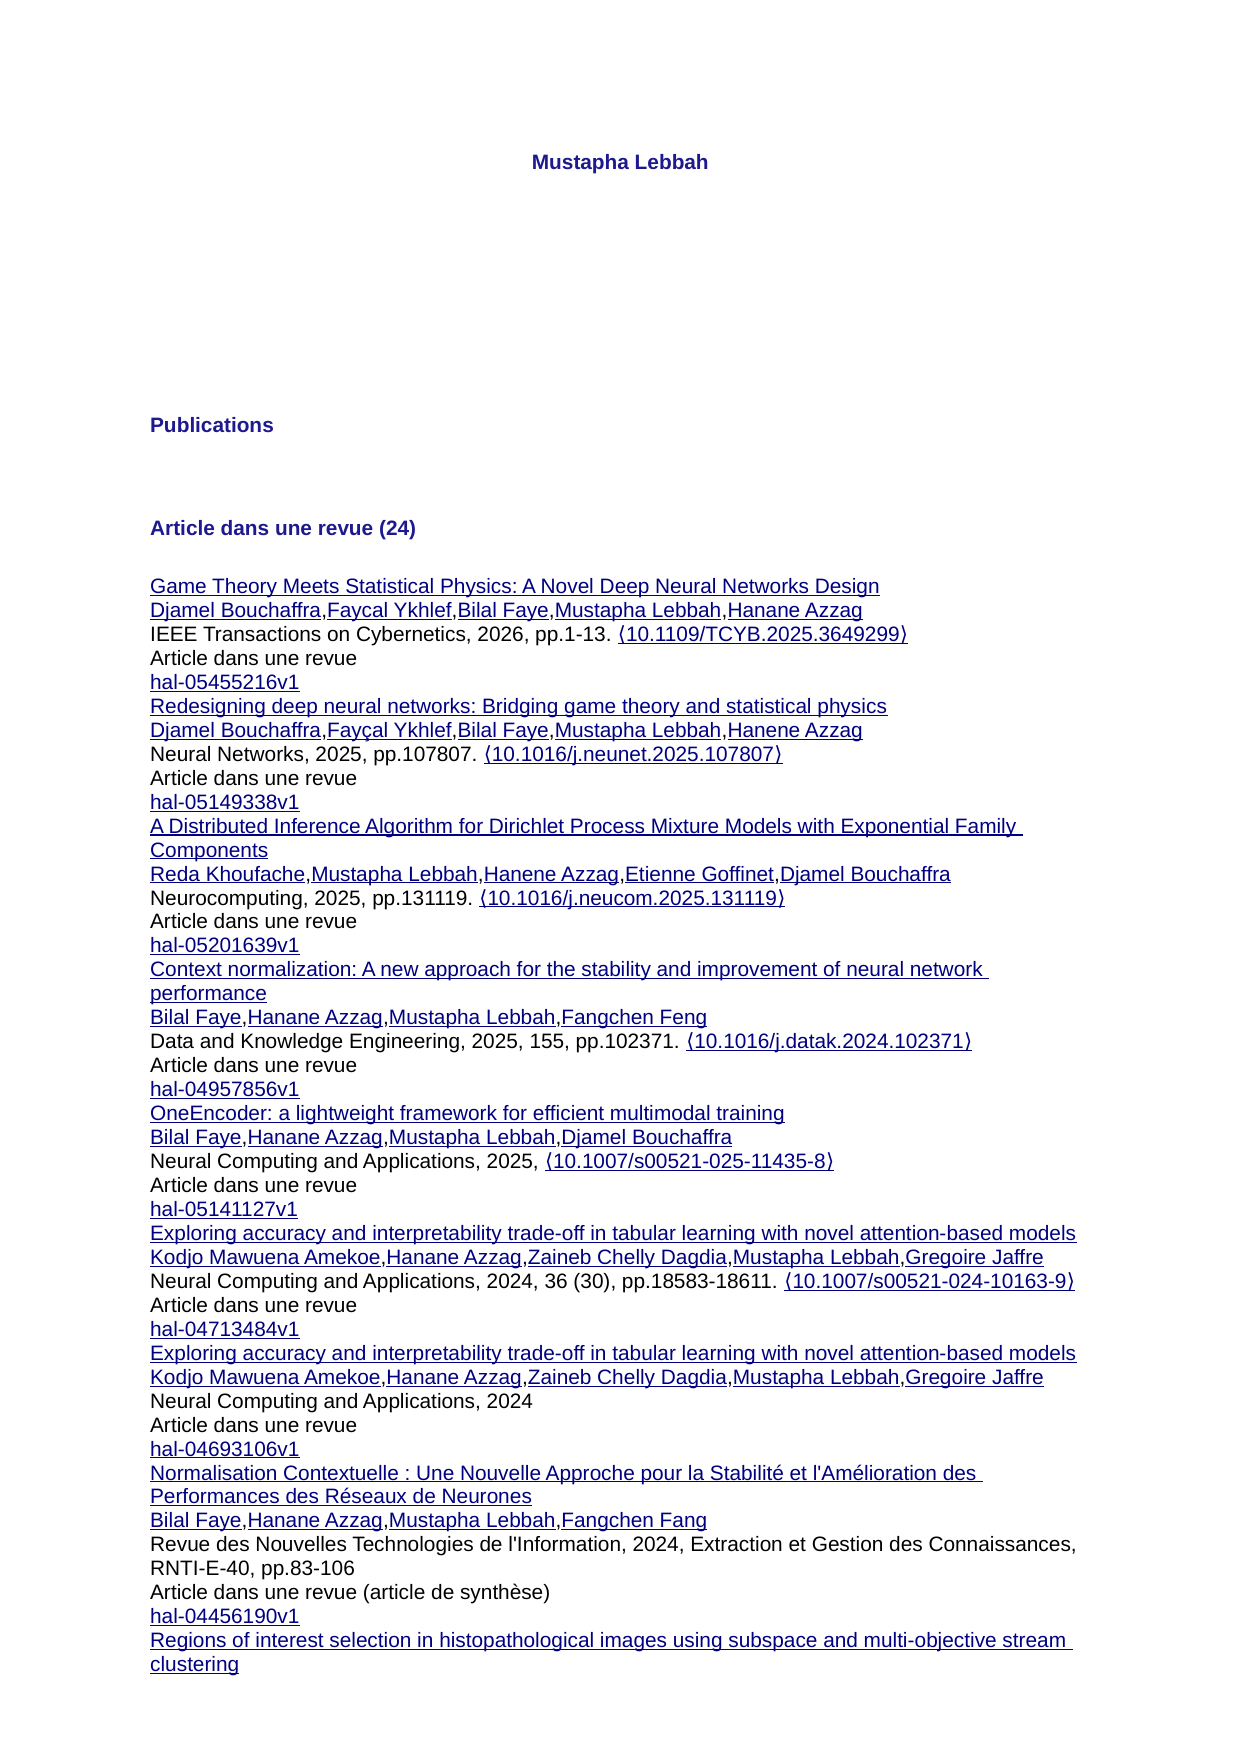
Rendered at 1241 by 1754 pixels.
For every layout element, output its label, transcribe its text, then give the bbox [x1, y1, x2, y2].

table_cell OneEncoder: a lightweight framework for efficient multimodal training Bilal Faye,Hanane Azzag,Mustapha Lebbah,Djamel Bouchaffra Neural Computing and Applications, 2025, ⟨10.1007/s00521-025-11435-8⟩ Article dans une revue hal-05141127v1 [150, 1101, 1090, 1221]
table_header Game Theory Meets Statistical Physics: A Novel Deep Neural Networks Design Djamel Bouchaffra,Faycal Ykhlef,Bilal Faye,Mustapha Lebbah,Hanane Azzag IEEE Transactions on Cybernetics, 2026, pp.1-13. ⟨10.1109/TCYB.2025.3649299⟩ Article dans une revue hal-05455216v1 [150, 574, 1090, 694]
subtitle Article dans une revue (24) [150, 516, 1090, 539]
table_cell Redesigning deep neural networks: Bridging game theory and statistical physics Djamel Bouchaffra,Fayçal Ykhlef,Bilal Faye,Mustapha Lebbah,Hanene Azzag Neural Networks, 2025, pp.107807. ⟨10.1016/j.neunet.2025.107807⟩ Article dans une revue hal-05149338v1 [150, 694, 1090, 813]
table_cell Context normalization: A new approach for the stability and improvement of neural network performance Bilal Faye,Hanane Azzag,Mustapha Lebbah,Fangchen Feng Data and Knowledge Engineering, 2025, 155, pp.102371. ⟨10.1016/j.datak.2024.102371⟩ Article dans une revue hal-04957856v1 [150, 957, 1090, 1101]
table_cell A Distributed Inference Algorithm for Dirichlet Process Mixture Models with Exponential Family Components Reda Khoufache,Mustapha Lebbah,Hanene Azzag,Etienne Goffinet,Djamel Bouchaffra Neurocomputing, 2025, pp.131119. ⟨10.1016/j.neucom.2025.131119⟩ Article dans une revue hal-05201639v1 [150, 814, 1090, 957]
subtitle Publications [150, 412, 1090, 436]
table_cell Exploring accuracy and interpretability trade-off in tabular learning with novel attention-based models Kodjo Mawuena Amekoe,Hanane Azzag,Zaineb Chelly Dagdia,Mustapha Lebbah,Gregoire Jaffre Neural Computing and Applications, 2024 Article dans une revue hal-04693106v1 [150, 1341, 1090, 1460]
table_cell Regions of interest selection in histopathological images using subspace and multi-objective stream clustering [150, 1628, 1090, 1676]
table_cell Normalisation Contextuelle : Une Nouvelle Approche pour la Stabilité et l'Amélioration des Performances des Réseaux de Neurones Bilal Faye,Hanane Azzag,Mustapha Lebbah,Fangchen Fang Revue des Nouvelles Technologies de l'Information, 2024, Extraction et Gestion des Connaissances, RNTI-E-40, pp.83-106 Article dans une revue (article de synthèse) hal-04456190v1 [150, 1460, 1090, 1628]
table_cell Exploring accuracy and interpretability trade-off in tabular learning with novel attention-based models Kodjo Mawuena Amekoe,Hanane Azzag,Zaineb Chelly Dagdia,Mustapha Lebbah,Gregoire Jaffre Neural Computing and Applications, 2024, 36 (30), pp.18583-18611. ⟨10.1007/s00521-024-10163-9⟩ Article dans une revue hal-04713484v1 [150, 1221, 1090, 1341]
subtitle Mustapha Lebbah [150, 150, 1090, 174]
